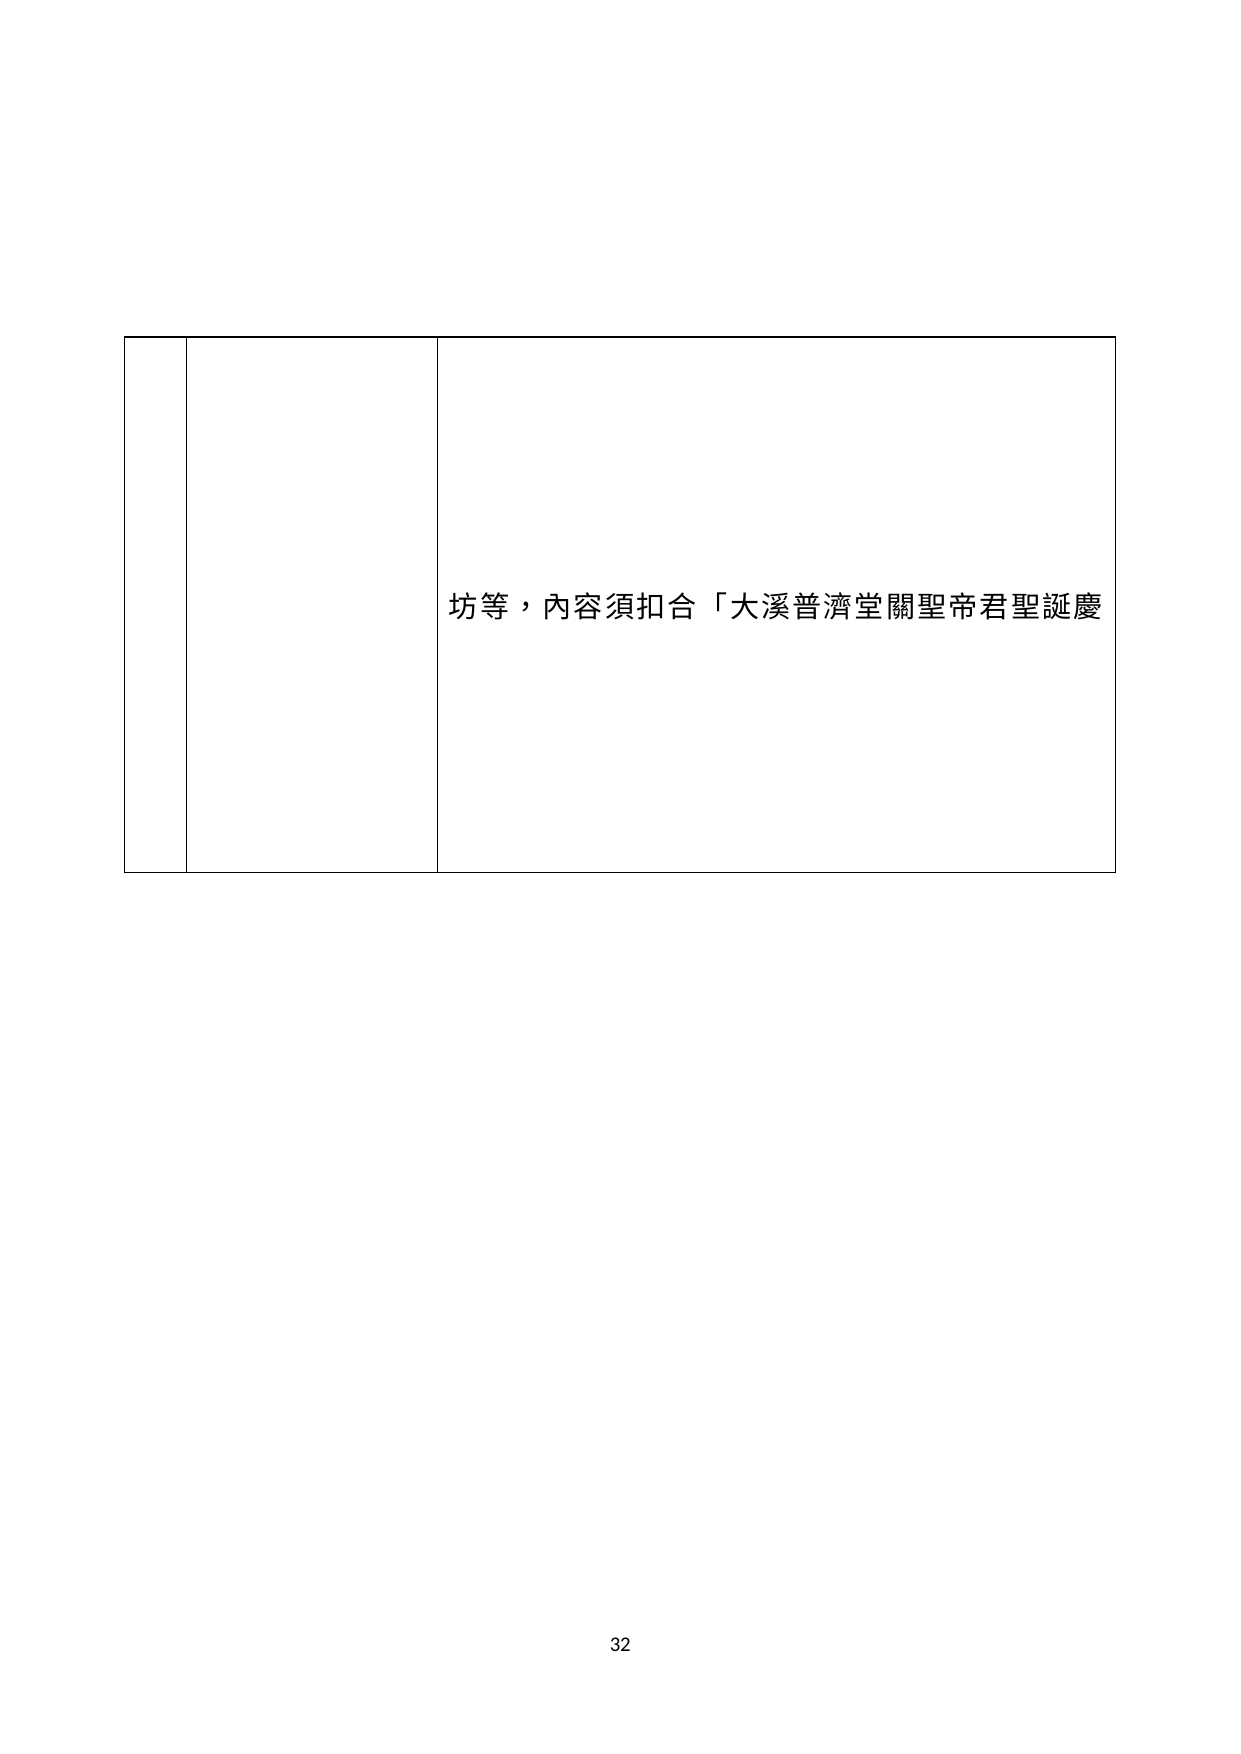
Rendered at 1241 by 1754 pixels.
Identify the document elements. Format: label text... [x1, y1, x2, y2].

table_cell [125, 338, 186, 872]
table_cell 坊等，內容須扣合「大溪普濟堂關聖帝君聖誕慶 [438, 338, 1115, 872]
table_cell [187, 338, 437, 872]
